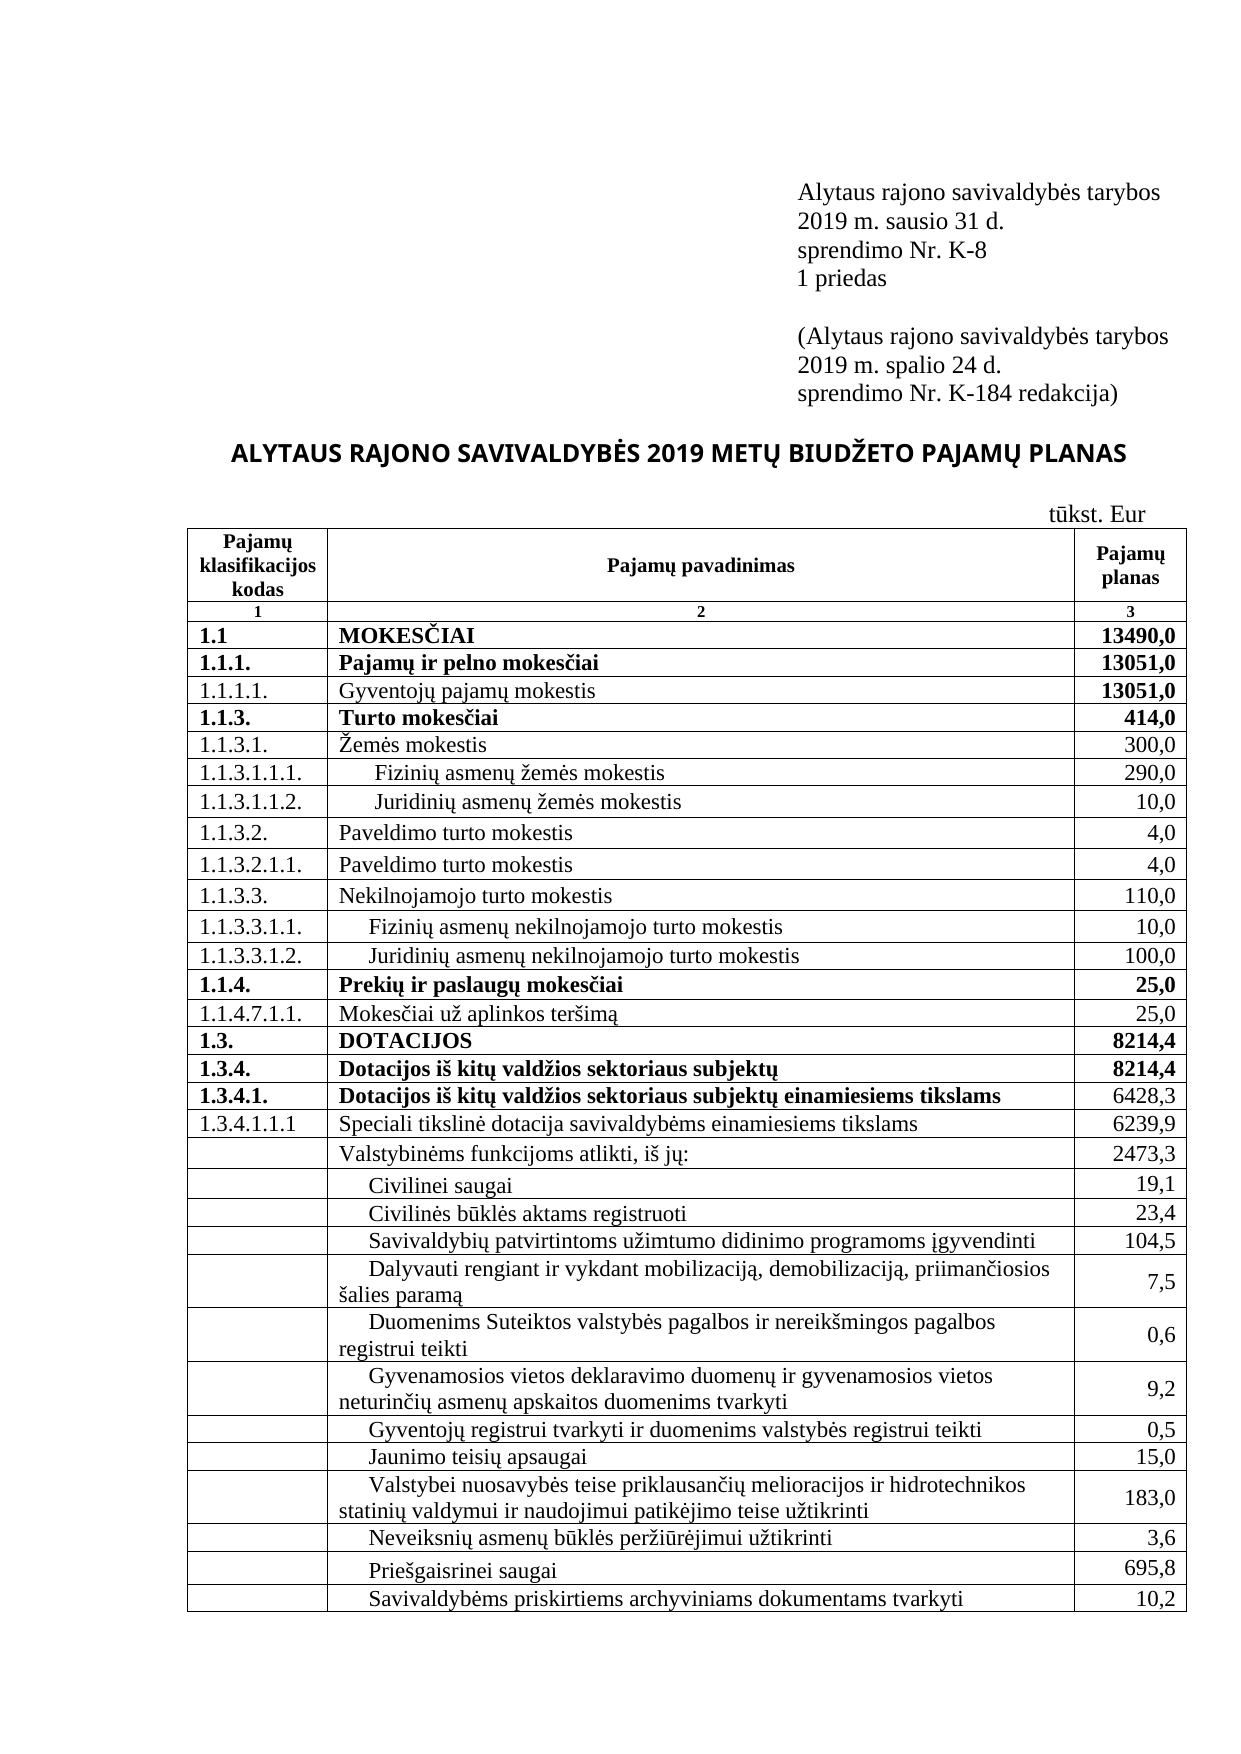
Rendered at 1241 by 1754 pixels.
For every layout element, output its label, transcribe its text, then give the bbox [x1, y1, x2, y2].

table_cell 1.1.3.3.1.1. [188, 911, 327, 942]
table_cell [188, 1552, 327, 1583]
table_cell Fizinių asmenų nekilnojamojo turto mokestis [328, 911, 1074, 942]
table_cell 290,0 [1075, 759, 1186, 785]
table_cell 7,5 [1075, 1255, 1186, 1307]
table_cell Gyventojų pajamų mokestis [328, 677, 1074, 703]
table_cell Civilinės būklės aktams registruoti [328, 1199, 1074, 1226]
text 2019 m. sausio 31 d. [177, 206, 1181, 235]
table_cell 13051,0 [1075, 677, 1186, 703]
table_cell 1.3. [188, 1027, 327, 1053]
table_cell 15,0 [1075, 1443, 1186, 1469]
table_cell 1.1.3.1.1.2. [188, 786, 327, 817]
table_cell 1.1.4. [188, 970, 327, 999]
table_cell 3,6 [1075, 1524, 1186, 1551]
table_cell 300,0 [1075, 732, 1186, 758]
text (Alytaus rajono savivaldybės tarybos [177, 321, 1181, 350]
table_header Pajamų planas [1075, 529, 1186, 601]
table_cell 1.3.4. [188, 1055, 327, 1082]
table_cell 3 [1075, 602, 1186, 621]
table_cell 9,2 [1075, 1362, 1186, 1415]
table_cell [188, 1169, 327, 1198]
table_cell Speciali tikslinė dotacija savivaldybėms einamiesiems tikslams [328, 1110, 1074, 1137]
table_cell Jaunimo teisių apsaugai [328, 1443, 1074, 1469]
table_cell 2 [328, 602, 1074, 621]
table_cell 25,0 [1075, 970, 1186, 999]
table_cell 8214,4 [1075, 1055, 1186, 1082]
table_cell 10,0 [1075, 786, 1186, 817]
table_cell Savivaldybių patvirtintoms užimtumo didinimo programoms įgyvendinti [328, 1227, 1074, 1253]
table_cell Juridinių asmenų žemės mokestis [328, 786, 1074, 817]
table_cell 1.1.3.2. [188, 818, 327, 848]
table_cell 1.1.4.7.1.1. [188, 1000, 327, 1026]
table_cell 1.1.3.2.1.1. [188, 849, 327, 879]
text tūkst. Eur [177, 499, 1181, 527]
table_cell 0,6 [1075, 1308, 1186, 1361]
table_cell [188, 1443, 327, 1469]
table_cell 8214,4 [1075, 1027, 1186, 1053]
table_cell Mokesčiai už aplinkos teršimą [328, 1000, 1074, 1026]
table_cell Priešgaisrinei saugai [328, 1552, 1074, 1583]
table_cell Gyventojų registrui tvarkyti ir duomenims valstybės registrui teikti [328, 1416, 1074, 1442]
table_cell 183,0 [1075, 1471, 1186, 1523]
table_cell 2473,3 [1075, 1138, 1186, 1168]
table_cell [188, 1255, 327, 1307]
table_cell Savivaldybėms priskirtiems archyviniams dokumentams tvarkyti [328, 1585, 1074, 1611]
table_cell 414,0 [1075, 704, 1186, 731]
table_header Pajamų klasifikacijos kodas [188, 529, 327, 601]
table_cell Dalyvauti rengiant ir vykdant mobilizaciją, demobilizaciją, priimančiosios šalies paramą [328, 1255, 1074, 1307]
table_cell Juridinių asmenų nekilnojamojo turto mokestis [328, 943, 1074, 969]
text ALYTAUS RAJONO SAVIVALDYBĖS 2019 METŲ BIUDŽETO PAJAMŲ PLANAS [177, 436, 1181, 470]
table_cell Pajamų ir pelno mokesčiai [328, 649, 1074, 676]
table_cell [188, 1585, 327, 1611]
text Alytaus rajono savivaldybės tarybos [177, 177, 1181, 206]
table_cell [188, 1308, 327, 1361]
table_cell 4,0 [1075, 849, 1186, 879]
table_cell Prekių ir paslaugų mokesčiai [328, 970, 1074, 999]
table_cell Valstybei nuosavybės teise priklausančių melioracijos ir hidrotechnikos statinių valdymui ir naudojimui patikėjimo teise užtikrinti [328, 1471, 1074, 1523]
table_cell 0,5 [1075, 1416, 1186, 1442]
table_cell 1.1.3.3.1.2. [188, 943, 327, 969]
table_cell Žemės mokestis [328, 732, 1074, 758]
table_cell Dotacijos iš kitų valdžios sektoriaus subjektų [328, 1055, 1074, 1082]
table_cell [188, 1199, 327, 1226]
table_cell 10,2 [1075, 1585, 1186, 1611]
table_cell MOKESČIAI [328, 622, 1074, 648]
table_cell 1.1.3. [188, 704, 327, 731]
table_cell [188, 1471, 327, 1523]
table_cell [188, 1524, 327, 1551]
table_cell 19,1 [1075, 1169, 1186, 1198]
table_cell [188, 1227, 327, 1253]
text 1 priedas [796, 263, 1181, 292]
table_cell 1.1.3.1.1.1. [188, 759, 327, 785]
table_cell 1 [188, 602, 327, 621]
table_cell 4,0 [1075, 818, 1186, 848]
table_cell 10,0 [1075, 911, 1186, 942]
table_cell 104,5 [1075, 1227, 1186, 1253]
text sprendimo Nr. K-184 redakcija) [177, 378, 1181, 407]
text 2019 m. spalio 24 d. [177, 350, 1181, 378]
table_cell 695,8 [1075, 1552, 1186, 1583]
table_cell 13051,0 [1075, 649, 1186, 676]
table_cell 110,0 [1075, 880, 1186, 910]
table_cell 1.3.4.1.1.1 [188, 1110, 327, 1137]
table_cell Fizinių asmenų žemės mokestis [328, 759, 1074, 785]
table_cell [188, 1416, 327, 1442]
table_cell Nekilnojamojo turto mokestis [328, 880, 1074, 910]
table_cell Gyvenamosios vietos deklaravimo duomenų ir gyvenamosios vietos neturinčių asmenų apskaitos duomenims tvarkyti [328, 1362, 1074, 1415]
table_cell 1.3.4.1. [188, 1083, 327, 1109]
table_cell Valstybinėms funkcijoms atlikti, iš jų: [328, 1138, 1074, 1168]
table_cell DOTACIJOS [328, 1027, 1074, 1053]
table_cell 1.1.1. [188, 649, 327, 676]
table_cell Civilinei saugai [328, 1169, 1074, 1198]
text sprendimo Nr. K-8 [177, 235, 1181, 263]
table_cell [188, 1362, 327, 1415]
table_cell 13490,0 [1075, 622, 1186, 648]
table_cell 1.1.3.1. [188, 732, 327, 758]
table_cell 6239,9 [1075, 1110, 1186, 1137]
table_cell 6428,3 [1075, 1083, 1186, 1109]
table_cell Paveldimo turto mokestis [328, 849, 1074, 879]
table_cell [188, 1138, 327, 1168]
table_cell 100,0 [1075, 943, 1186, 969]
table_cell 25,0 [1075, 1000, 1186, 1026]
table_cell Dotacijos iš kitų valdžios sektoriaus subjektų einamiesiems tikslams [328, 1083, 1074, 1109]
table_header Pajamų pavadinimas [328, 529, 1074, 601]
table_cell Neveiksnių asmenų būklės peržiūrėjimui užtikrinti [328, 1524, 1074, 1551]
table_cell Turto mokesčiai [328, 704, 1074, 731]
table_cell 1.1 [188, 622, 327, 648]
table_cell Paveldimo turto mokestis [328, 818, 1074, 848]
table_cell 1.1.1.1. [188, 677, 327, 703]
table_cell 1.1.3.3. [188, 880, 327, 910]
table_cell Duomenims Suteiktos valstybės pagalbos ir nereikšmingos pagalbos registrui teikti [328, 1308, 1074, 1361]
table_cell 23,4 [1075, 1199, 1186, 1226]
